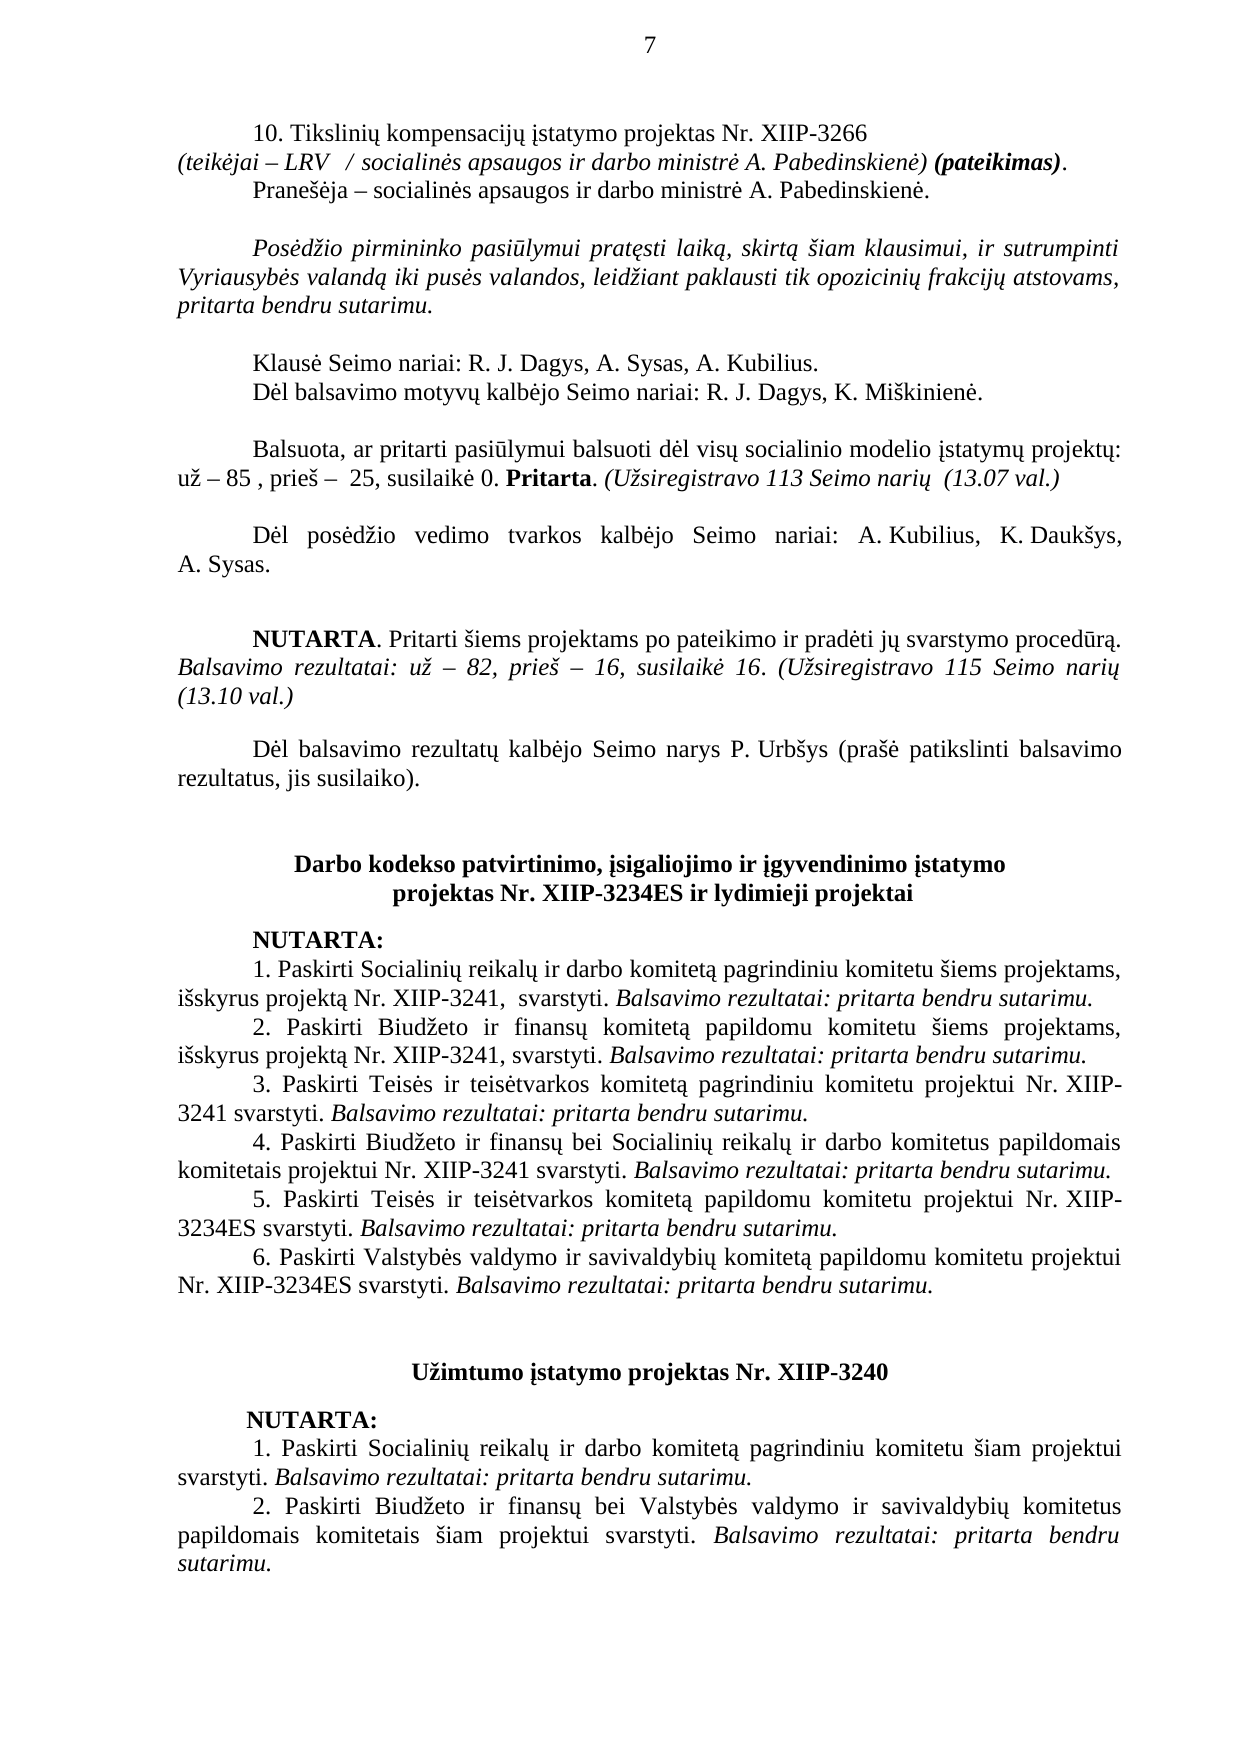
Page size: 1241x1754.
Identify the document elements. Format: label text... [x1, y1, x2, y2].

text 5. Paskirti Teisės ir teisėtvarkos komitetą papildomu komitetu projektui Nr. XIIP-3234ES svarstyti. Balsavimo rezultatai: pritarta bendru sutarimu. [177, 1184, 1122, 1242]
text 2. Paskirti Biudžeto ir finansų komitetą papildomu komitetu šiems projektams, išskyrus projektą Nr. XIIP-3241, svarstyti. Balsavimo rezultatai: pritarta bendru sutarimu. [177, 1012, 1122, 1069]
text 6. Paskirti Valstybės valdymo ir savivaldybių komitetą papildomu komitetu projektui Nr. XIIP-3234ES svarstyti. Balsavimo rezultatai: pritarta bendru sutarimu. [177, 1242, 1122, 1299]
text (teikėjai – LRV / socialinės apsaugos ir darbo ministrė A. Pabedinskienė) (pateikimas). [177, 147, 1122, 176]
text Dėl balsavimo rezultatų kalbėjo Seimo narys P. Urbšys (prašė patikslinti balsavimo rezultatus, jis susilaiko). [177, 734, 1122, 791]
text NUTARTA. Pritarti šiems projektams po pateikimo ir pradėti jų svarstymo procedūrą. Balsavimo rezultatai: už – 82, prieš – 16, susilaikė 16. (Užsiregistravo 115 Seimo narių (13.10 val.) [177, 624, 1122, 710]
text Klausė Seimo nariai: R. J. Dagys, A. Sysas, A. Kubilius. [177, 348, 1122, 377]
text 2. Paskirti Biudžeto ir finansų bei Valstybės valdymo ir savivaldybių komitetus papildomais komitetais šiam projektui svarstyti. Balsavimo rezultatai: pritarta bendru sutarimu. [177, 1491, 1122, 1577]
text NUTARTA: [177, 1405, 1122, 1433]
text NUTARTA: [177, 926, 1122, 954]
text 1. Paskirti Socialinių reikalų ir darbo komitetą pagrindiniu komitetu šiam projektui svarstyti. Balsavimo rezultatai: pritarta bendru sutarimu. [177, 1433, 1122, 1491]
text Posėdžio pirmininko pasiūlymui pratęsti laiką, skirtą šiam klausimui, ir sutrumpinti Vyriausybės valandą iki pusės valandos, leidžiant paklausti tik opozicinių frakcijų atstovams, pritarta bendru sutarimu. [177, 233, 1122, 319]
text 10. Tikslinių kompensacijų įstatymo projektas Nr. XIIP-3266 [177, 118, 1122, 147]
text Užimtumo įstatymo projektas Nr. XIIP-3240 [177, 1357, 1122, 1386]
text Pranešėja – socialinės apsaugos ir darbo ministrė A. Pabedinskienė. [177, 176, 1122, 204]
text Dėl posėdžio vedimo tvarkos kalbėjo Seimo nariai: A. Kubilius, K. Daukšys, A. Sysas. [177, 521, 1122, 578]
text 1. Paskirti Socialinių reikalų ir darbo komitetą pagrindiniu komitetu šiems projektams, išskyrus projektą Nr. XIIP-3241, svarstyti. Balsavimo rezultatai: pritarta bendru sutarimu. [177, 954, 1122, 1012]
text 4. Paskirti Biudžeto ir finansų bei Socialinių reikalų ir darbo komitetus papildomais komitetais projektui Nr. XIIP-3241 svarstyti. Balsavimo rezultatai: pritarta bendru sutarimu. [177, 1127, 1122, 1184]
text 3. Paskirti Teisės ir teisėtvarkos komitetą pagrindiniu komitetu projektui Nr. XIIP-3241 svarstyti. Balsavimo rezultatai: pritarta bendru sutarimu. [177, 1069, 1122, 1127]
text Dėl balsavimo motyvų kalbėjo Seimo nariai: R. J. Dagys, K. Miškinienė. [177, 377, 1122, 406]
text Balsuota, ar pritarti pasiūlymui balsuoti dėl visų socialinio modelio įstatymų projektų: už – 85 , prieš – 25, susilaikė 0. Pritarta. (Užsiregistravo 113 Seimo narių (13.07 val.) [177, 434, 1122, 492]
text Darbo kodekso patvirtinimo, įsigaliojimo ir įgyvendinimo įstatymo [177, 849, 1122, 878]
text projektas Nr. XIIP-3234ES ir lydimieji projektai [177, 878, 1122, 906]
